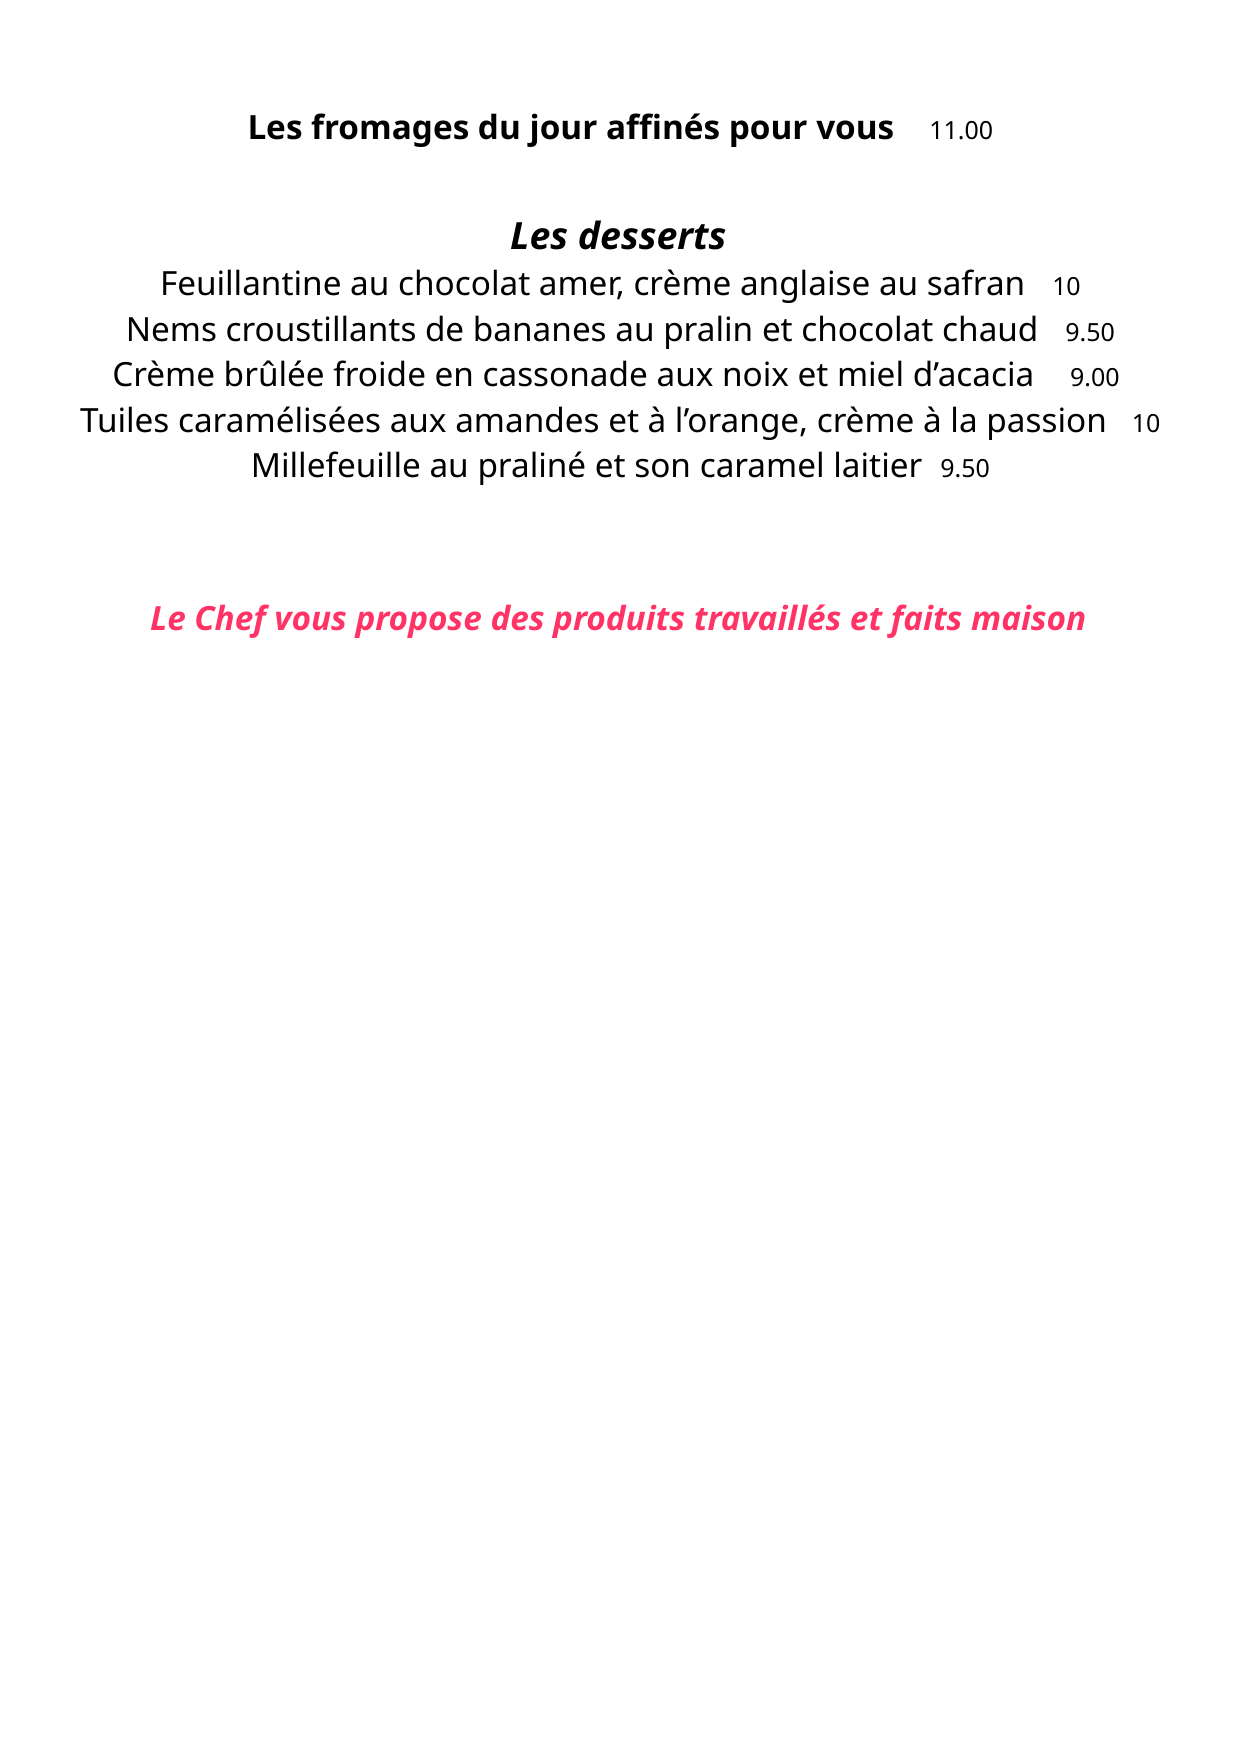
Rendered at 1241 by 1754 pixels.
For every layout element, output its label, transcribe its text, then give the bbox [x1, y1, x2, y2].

text Les fromages du jour affinés pour vous 11.00 [29, 104, 1211, 149]
text Millefeuille au praliné et son caramel laitier 9.50 [29, 442, 1211, 487]
text Feuillantine au chocolat amer, crème anglaise au safran 10 [29, 260, 1211, 306]
text Nems croustillants de bananes au pralin et chocolat chaud 9.50 [29, 306, 1211, 351]
text Tuiles caramélisées aux amandes et à l’orange, crème à la passion 10 [29, 396, 1211, 442]
text Les desserts [29, 209, 1211, 260]
subtitle Le Chef vous propose des produits travaillés et faits maison [29, 595, 1211, 641]
text Crème brûlée froide en cassonade aux noix et miel d’acacia 9.00 [29, 351, 1211, 396]
